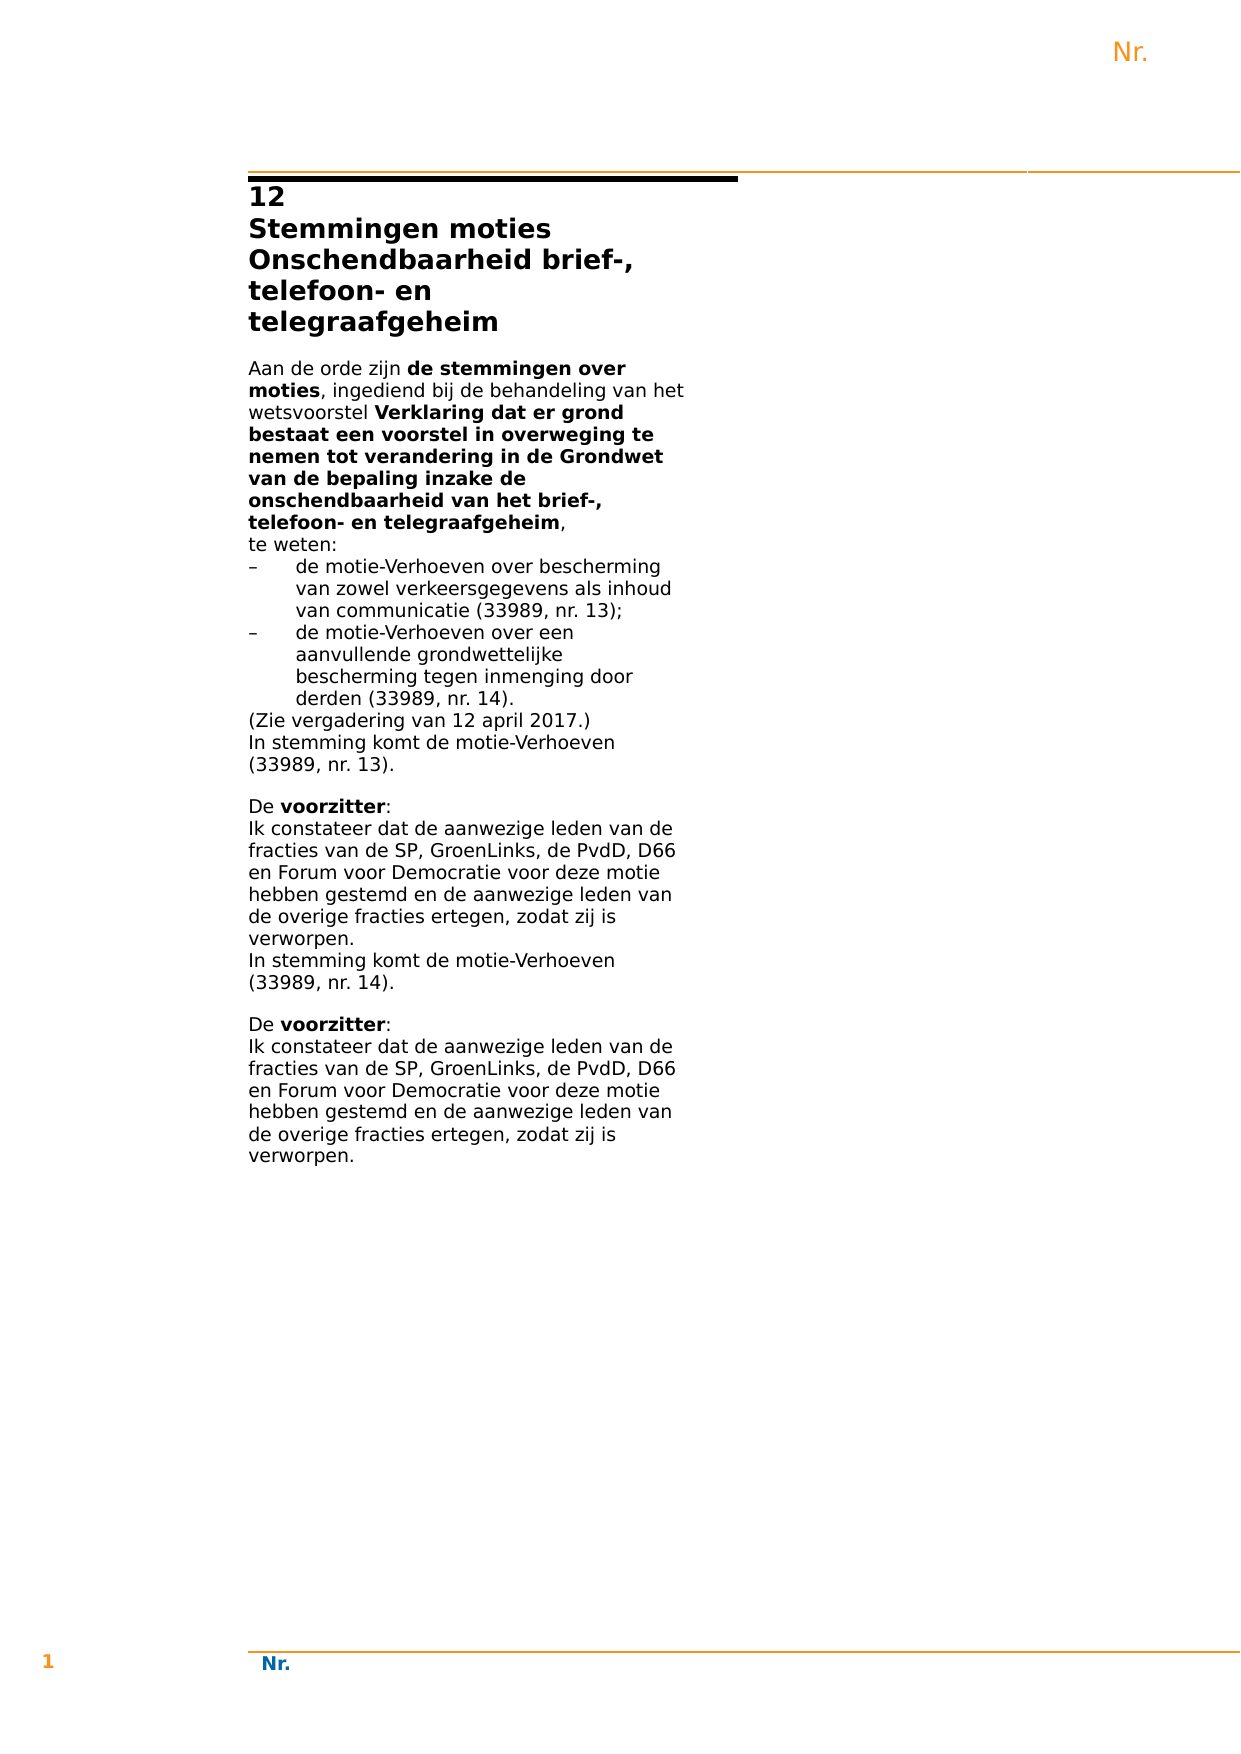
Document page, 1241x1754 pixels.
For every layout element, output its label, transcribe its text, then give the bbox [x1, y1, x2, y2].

text De voorzitter: [248, 796, 691, 818]
text De voorzitter: [248, 1013, 691, 1036]
title 12 Stemmingen moties Onschendbaarheid brief-, telefoon- en telegraafgeheim [248, 182, 691, 338]
text (Zie vergadering van 12 april 2017.) [248, 710, 691, 732]
text Aan de orde zijn de stemmingen over moties, ingediend bij de behandeling van het wetsvoorstel Verklaring dat er grond bestaat een voorstel in overweging te nemen tot verandering in de Grondwet van de bepaling inzake de onschendbaarheid van het brief-, telefoon- en telegraafgeheim, [248, 358, 691, 534]
text In stemming komt de motie-Verhoeven (33989, nr. 13). [248, 732, 691, 776]
list de motie-Verhoeven over een aanvullende grondwettelijke bescherming tegen inmenging door derden (33989, nr. 14). [248, 622, 691, 710]
list de motie-Verhoeven over bescherming van zowel verkeersgegevens als inhoud van communicatie (33989, nr. 13); [248, 556, 691, 622]
text In stemming komt de motie-Verhoeven (33989, nr. 14). [248, 949, 691, 993]
text Ik constateer dat de aanwezige leden van de fracties van de SP, GroenLinks, de PvdD, D66 en Forum voor Democratie voor deze motie hebben gestemd en de aanwezige leden van de overige fracties ertegen, zodat zij is verworpen. [248, 1036, 691, 1167]
text Ik constateer dat de aanwezige leden van de fracties van de SP, GroenLinks, de PvdD, D66 en Forum voor Democratie voor deze motie hebben gestemd en de aanwezige leden van de overige fracties ertegen, zodat zij is verworpen. [248, 818, 691, 949]
text te weten: [248, 534, 691, 556]
